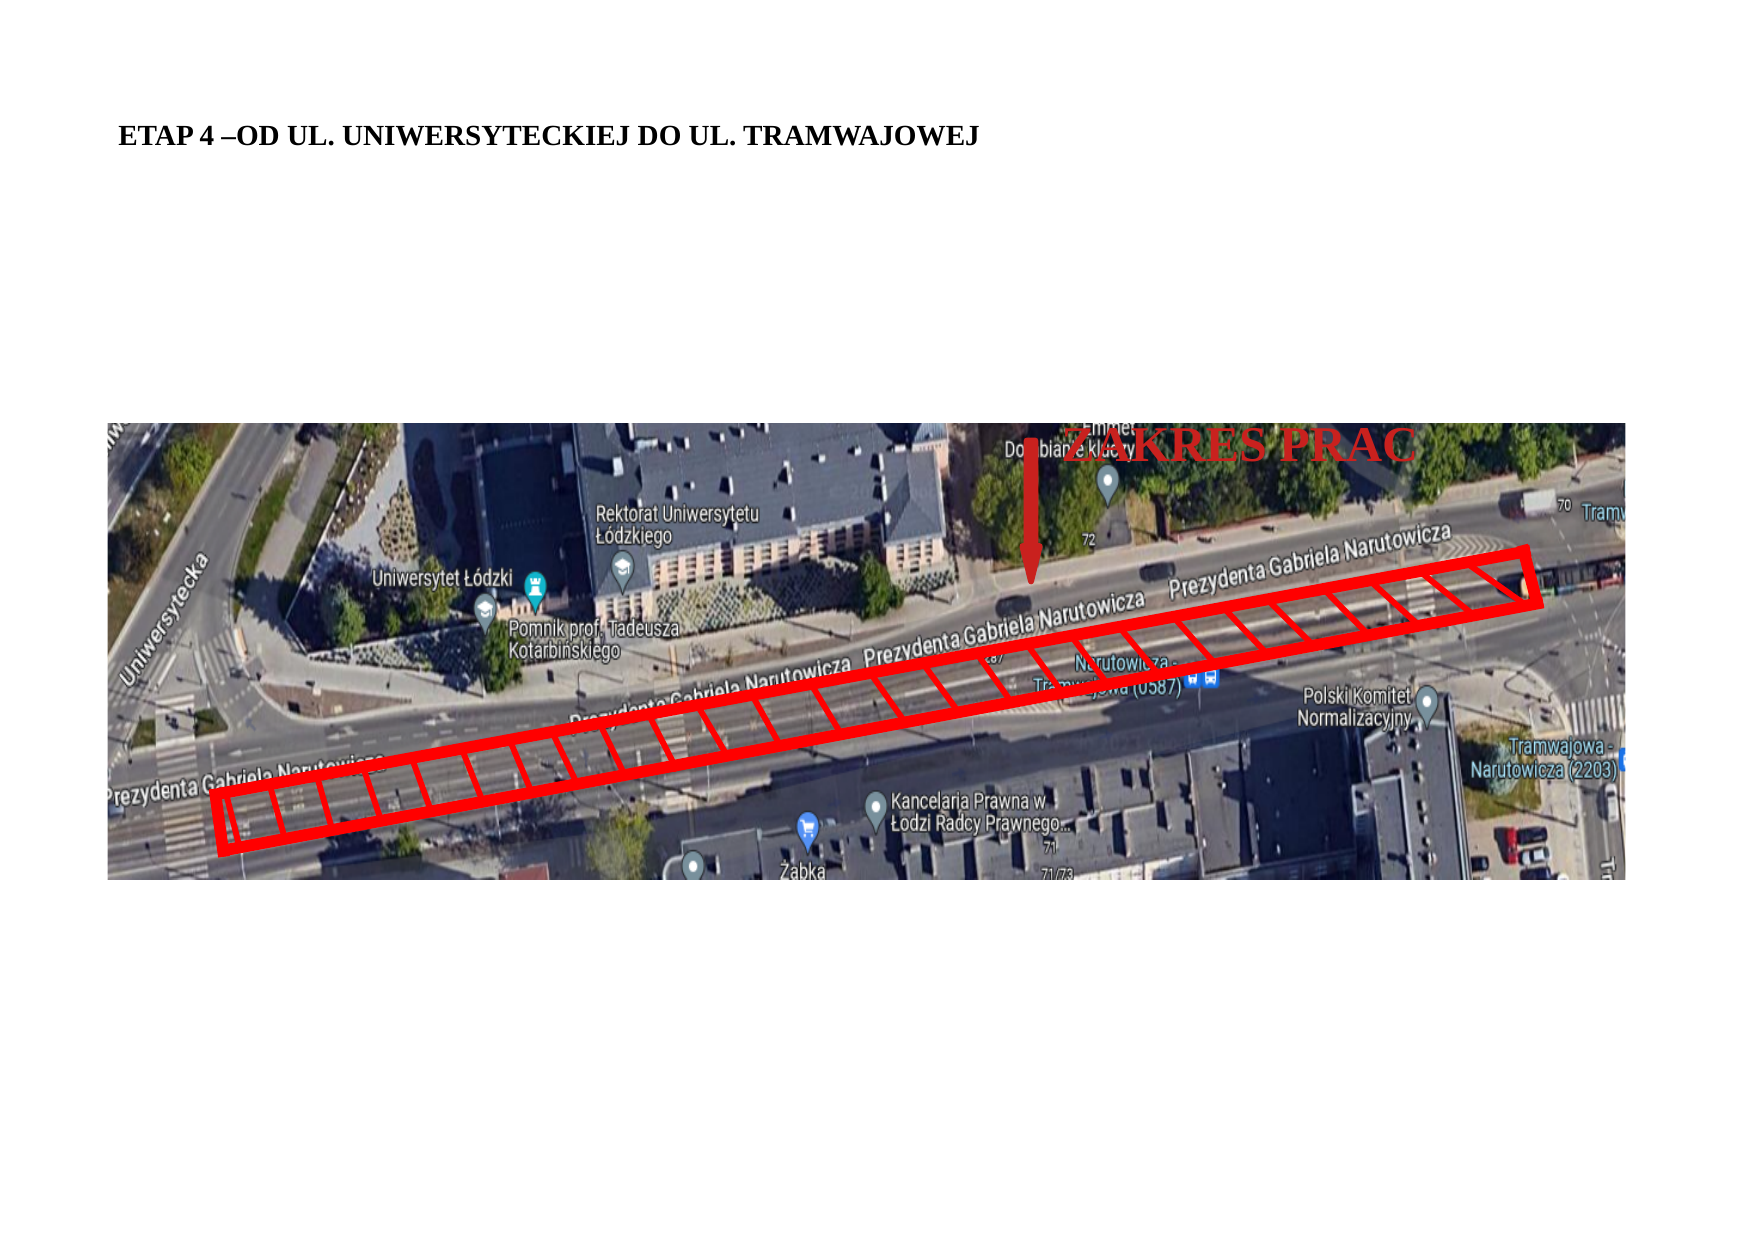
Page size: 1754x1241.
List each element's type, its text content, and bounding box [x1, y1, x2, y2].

picture [107, 423, 1626, 880]
text ETAP 4 –OD UL. UNIWERSYTECKIEJ DO UL. TRAMWAJOWEJ [118, 118, 1636, 152]
